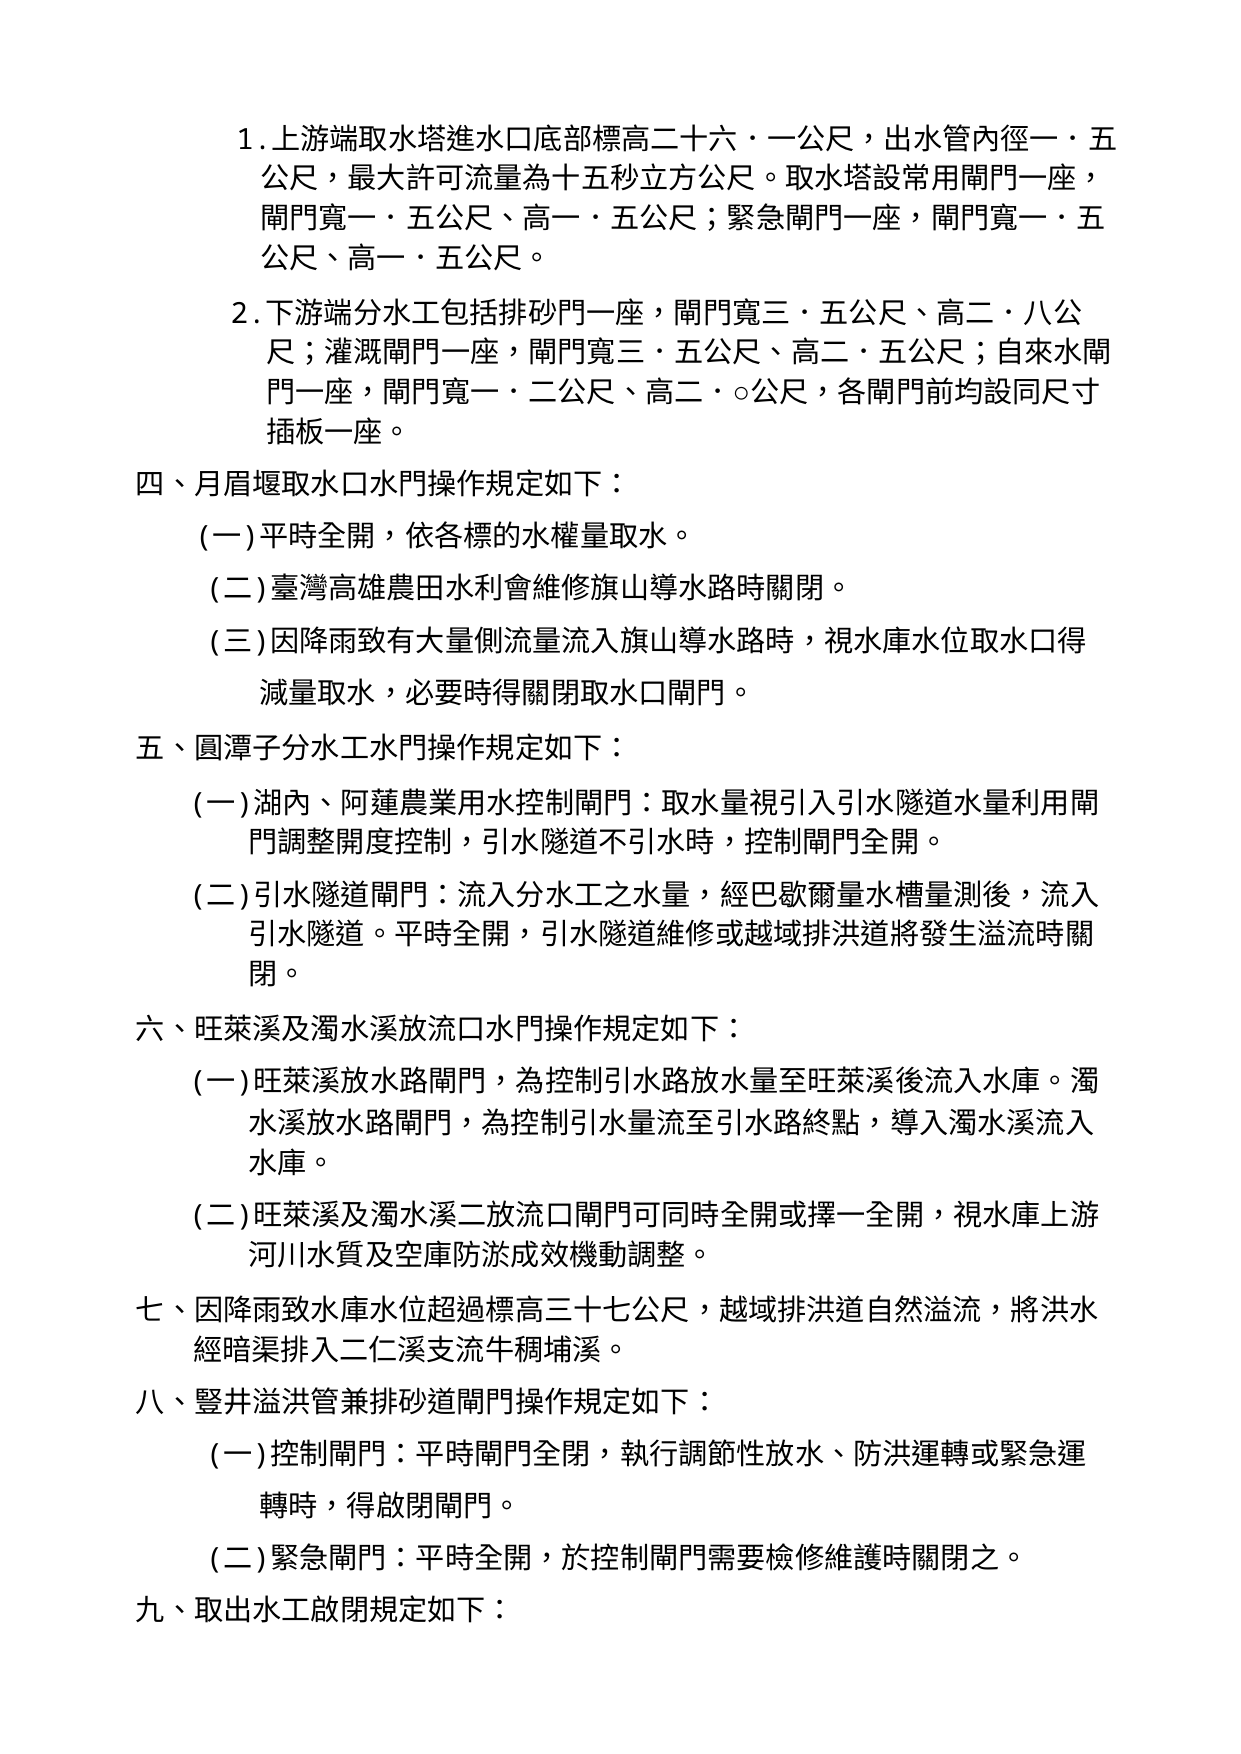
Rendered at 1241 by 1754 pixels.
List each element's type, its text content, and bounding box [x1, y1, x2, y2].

text (二)旺萊溪及濁水溪二放流口閘門可同時全開或擇一全開，視水庫上游河川水質及空庫防淤成效機動調整。 [189, 1194, 1122, 1274]
text (一)平時全開，依各標的水權量取水。 [177, 516, 1122, 555]
text 五、圓潭子分水工水門操作規定如下： [118, 724, 1122, 767]
text 四、月眉堰取水口水門操作規定如下： [118, 463, 1122, 503]
text (二)臺灣高雄農田水利會維修旗山導水路時關閉。 [118, 568, 1122, 607]
text (三)因降雨致有大量側流量流入旗山導水路時，視水庫水位取水口得 [118, 620, 1122, 659]
text (一)控制閘門：平時閘門全閉，執行調節性放水、防洪運轉或緊急運 [118, 1433, 1122, 1473]
text 八、豎井溢洪管兼排砂道閘門操作規定如下： [118, 1381, 1122, 1421]
text (二)緊急閘門：平時全開，於控制閘門需要檢修維護時關閉之。 [118, 1537, 1122, 1577]
text (一)湖內、阿蓮農業用水控制閘門：取水量視引入引水隧道水量利用閘 門調整開度控制，引水隧道不引水時，控制閘門全開。 [189, 779, 1122, 861]
text 轉時，得啟閉閘門。 [207, 1485, 1122, 1525]
text 七、因降雨致水庫水位超過標高三十七公尺，越域排洪道自然溢流，將洪水經暗渠排入二仁溪支流牛稠埔溪。 [118, 1286, 1122, 1368]
text 1.上游端取水塔進水口底部標高二十六．一公尺，出水管內徑一．五公尺，最大許可流量為十五秒立方公尺。取水塔設常用閘門一座，閘門寬一．五公尺、高一．五公尺；緊急閘門一座，閘門寬一．五公尺、高一．五公尺。 [236, 118, 1122, 277]
text 2.下游端分水工包括排砂門一座，閘門寬三．五公尺、高二．八公 尺；灌溉閘門一座，閘門寬三．五公尺、高二．五公尺；自來水閘門一座，閘門寬一．二公尺、高二．○公尺，各閘門前均設同尺寸插板一座。 [230, 289, 1122, 451]
text 減量取水，必要時得關閉取水口閘門。 [207, 672, 1122, 712]
text (一)旺萊溪放水路閘門，為控制引水路放水量至旺萊溪後流入水庫。濁水溪放水路閘門，為控制引水量流至引水路終點，導入濁水溪流入水庫。 [189, 1060, 1122, 1182]
text 六、旺萊溪及濁水溪放流口水門操作規定如下： [118, 1005, 1122, 1048]
text (二)引水隧道閘門：流入分水工之水量，經巴歇爾量水槽量測後，流入引水隧道。平時全開，引水隧道維修或越域排洪道將發生溢流時關閉。 [189, 874, 1122, 993]
text 九、取出水工啟閉規定如下： [118, 1590, 1122, 1629]
